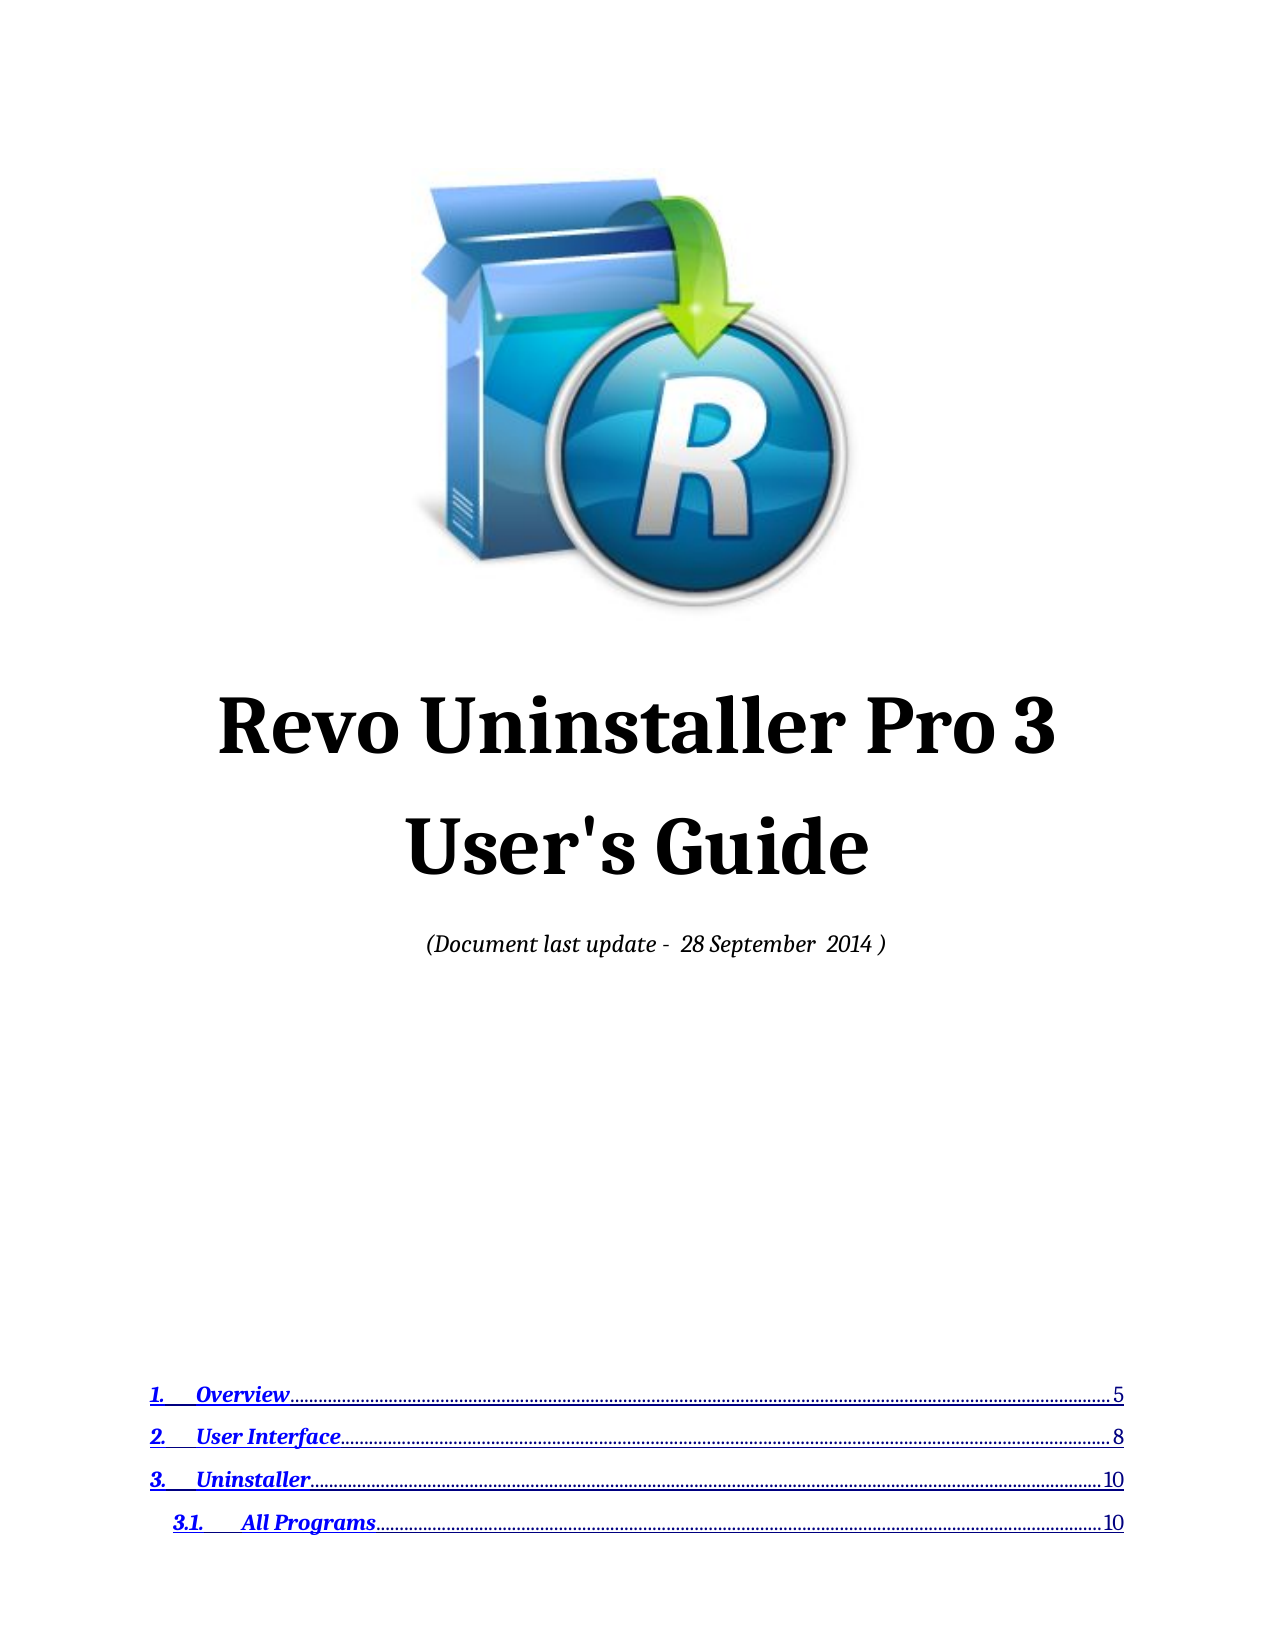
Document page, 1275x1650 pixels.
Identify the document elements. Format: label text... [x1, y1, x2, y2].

text User's Guide [150, 799, 1125, 895]
text Revo Uninstaller Pro 3 [150, 679, 1125, 774]
text (Document last update - 28 September 2014 ) [150, 930, 1125, 959]
text 3. Uninstaller 10 [150, 1465, 1125, 1493]
text 2. User Interface 8 [150, 1422, 1125, 1451]
text 3.1. All Programs 10 [173, 1508, 1125, 1536]
text 1. Overview 5 [150, 1380, 1125, 1408]
